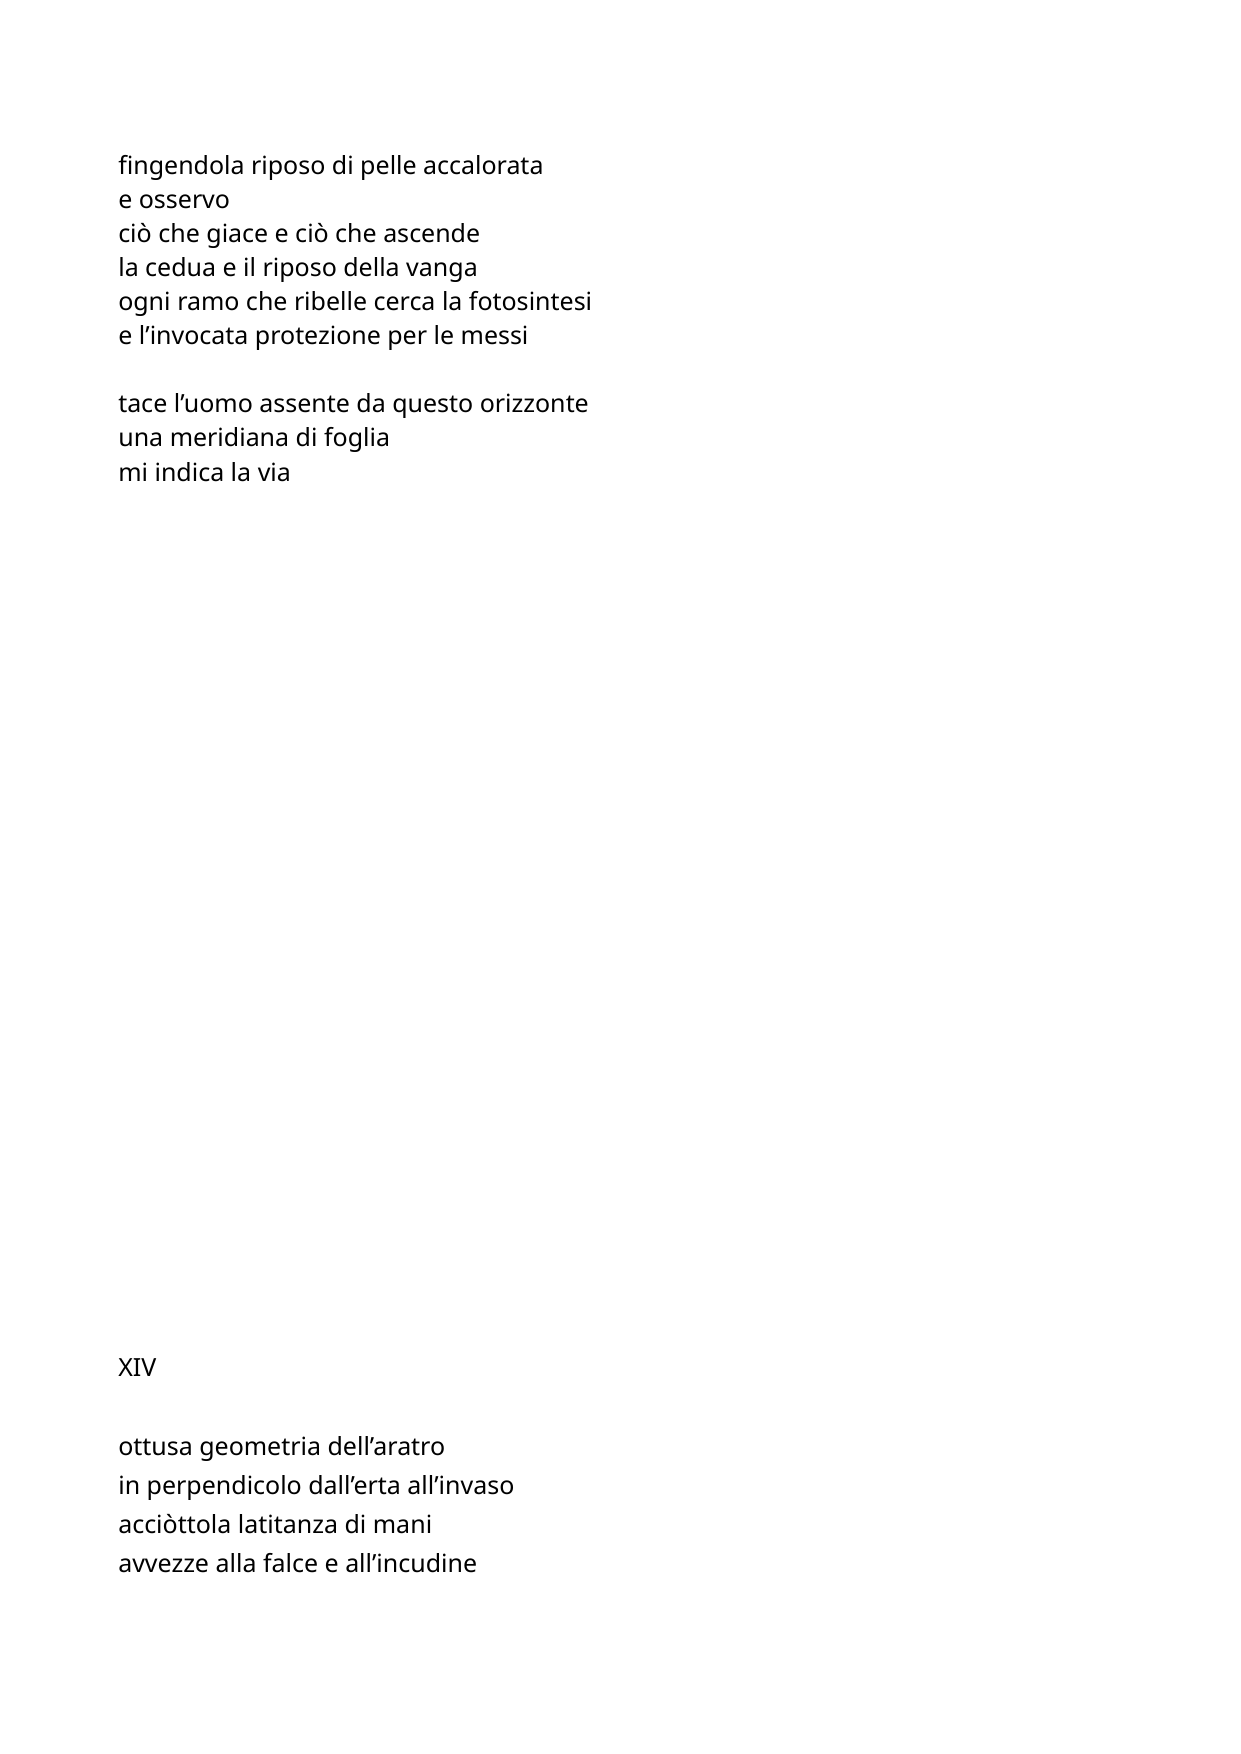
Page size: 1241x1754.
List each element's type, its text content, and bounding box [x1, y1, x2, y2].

text avvezze alla falce e all’incudine [118, 1546, 1122, 1580]
text fingendola riposo di pelle accalorata [118, 148, 1122, 182]
text ogni ramo che ribelle cerca la fotosintesi [118, 284, 1122, 318]
text acciòttola latitanza di mani [118, 1507, 1122, 1541]
text la cedua e il riposo della vanga [118, 250, 1122, 284]
text XIV [118, 1350, 1122, 1384]
text ottusa geometria dell’aratro [118, 1428, 1122, 1462]
text in perpendicolo dall’erta all’invaso [118, 1467, 1122, 1501]
text tace l’uomo assente da questo orizzonte [118, 386, 1122, 420]
text una meridiana di foglia [118, 420, 1122, 454]
text ciò che giace e ciò che ascende [118, 216, 1122, 250]
text e osservo [118, 182, 1122, 216]
text mi indica la via [118, 454, 1122, 488]
text e l’invocata protezione per le messi [118, 318, 1122, 352]
